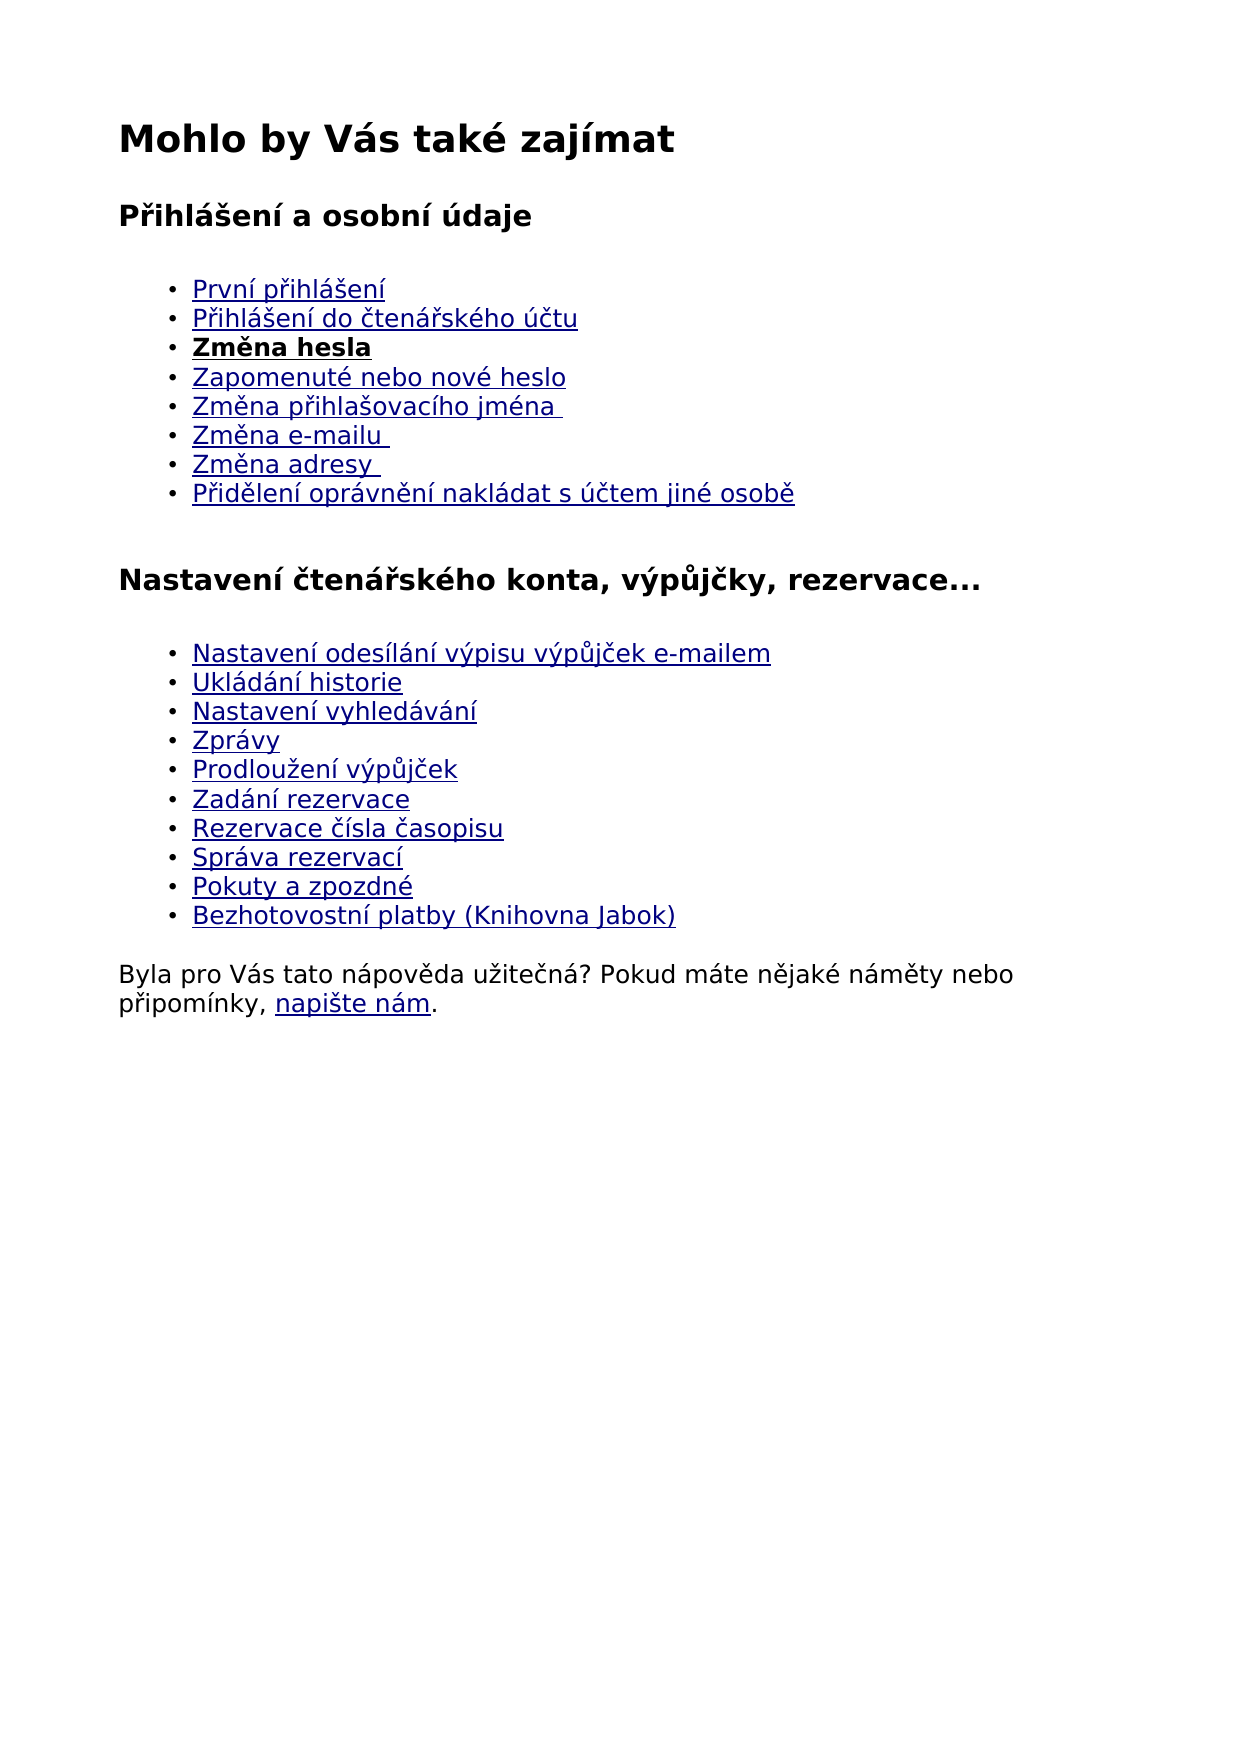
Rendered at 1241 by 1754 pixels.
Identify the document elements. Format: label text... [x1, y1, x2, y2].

list Rezervace čísla časopisu [177, 814, 1122, 843]
list Prodloužení výpůjček [177, 756, 1122, 785]
list Změna přihlašovacího jména [177, 392, 1122, 421]
subtitle Nastavení čtenářského konta, výpůjčky, rezervace... [118, 563, 1122, 597]
list Bezhotovostní platby (Knihovna Jabok) [177, 901, 1122, 931]
list Nastavení odesílání výpisu výpůjček e-mailem [177, 639, 1122, 668]
list Přihlášení do čtenářského účtu [177, 304, 1122, 333]
subtitle Mohlo by Vás také zajímat [118, 118, 1122, 162]
list Změna e-mailu [177, 421, 1122, 450]
list Změna adresy [177, 450, 1122, 479]
text Byla pro Vás tato nápověda užitečná? Pokud máte nějaké náměty nebo připomínky, napište nám. [118, 960, 1122, 1018]
list Změna hesla [177, 333, 1122, 363]
list Zadání rezervace [177, 785, 1122, 814]
list Ukládání historie [177, 668, 1122, 697]
list První přihlášení [177, 275, 1122, 304]
list Nastavení vyhledávání [177, 697, 1122, 726]
list Zapomenuté nebo nové heslo [177, 363, 1122, 392]
list Pokuty a zpozdné [177, 872, 1122, 901]
subtitle Přihlášení a osobní údaje [118, 199, 1122, 233]
list Zprávy [177, 726, 1122, 756]
list Přidělení oprávnění nakládat s účtem jiné osobě [177, 479, 1122, 508]
list Správa rezervací [177, 843, 1122, 872]
